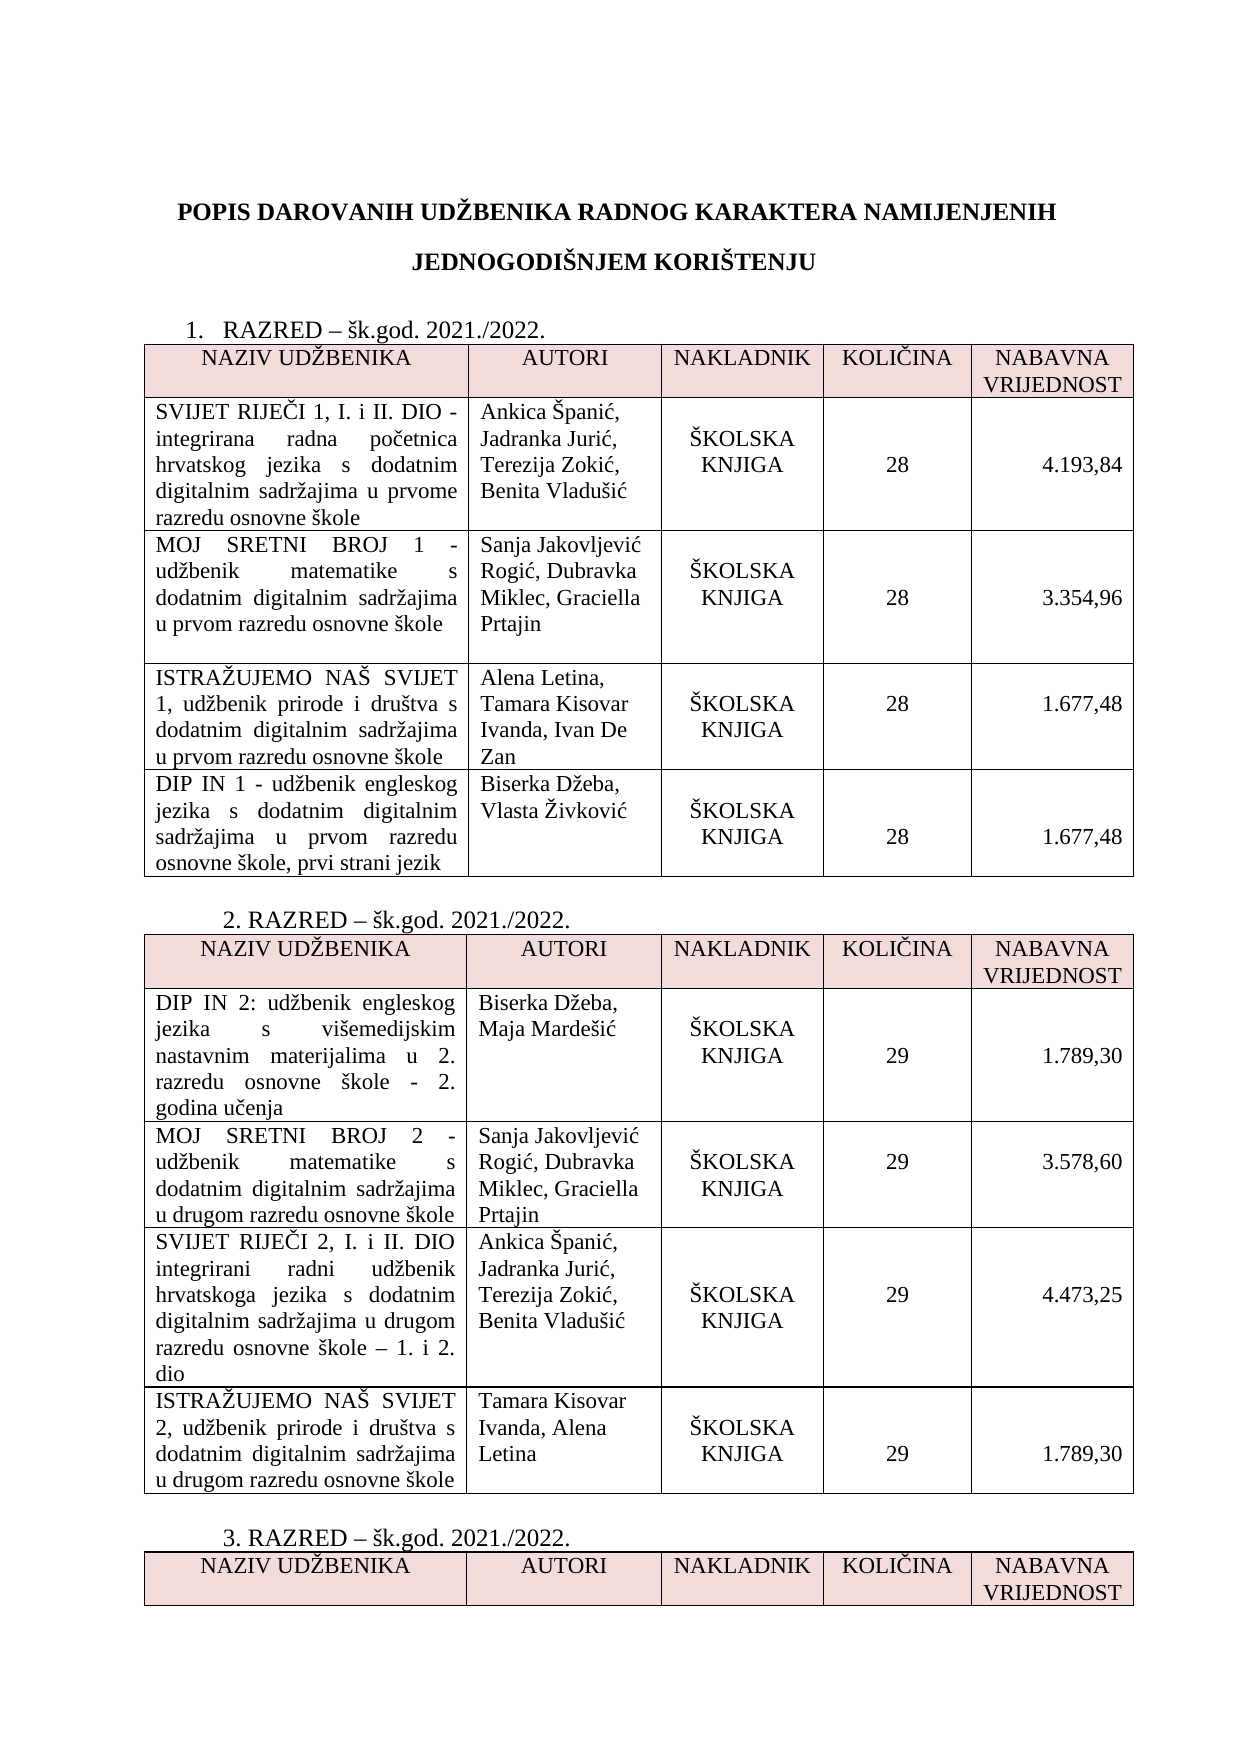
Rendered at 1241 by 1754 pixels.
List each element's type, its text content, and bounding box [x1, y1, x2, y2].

table_cell 29 [824, 1388, 971, 1493]
table_header AUTORI [467, 1553, 661, 1605]
table_cell 28 [824, 664, 971, 769]
table_header NABAVNA VRIJEDNOST [972, 1553, 1133, 1605]
table_header NABAVNA VRIJEDNOST [972, 935, 1133, 988]
text JEDNOGODIŠNJEM KORIŠTENJU [148, 247, 1093, 276]
table_cell 1.677,48 [972, 770, 1133, 876]
table_cell DIP IN 2: udžbenik engleskog jezika s višemedijskim nastavnim materijalima u 2. razredu osnovne škole - 2. godina učenja [145, 989, 466, 1121]
table_cell Ankica Španić, Jadranka Jurić, Terezija Zokić, Benita Vladušić [469, 398, 661, 530]
table_header NAKLADNIK [662, 1553, 823, 1605]
table_cell 28 [824, 770, 971, 876]
text 3. RAZRED – šk.god. 2021./2022. [223, 1523, 1093, 1551]
table_cell SVIJET RIJEČI 2, I. i II. DIO integrirani radni udžbenik hrvatskoga jezika s dodatnim digitalnim sadržajima u drugom razredu osnovne škole – 1. i 2. dio [145, 1228, 466, 1386]
table_header KOLIČINA [824, 935, 971, 988]
table_cell Alena Letina, Tamara Kisovar Ivanda, Ivan De Zan [469, 664, 661, 769]
table_cell ŠKOLSKA KNJIGA [662, 664, 823, 769]
table_cell 29 [824, 1228, 971, 1386]
table_cell 28 [824, 531, 971, 663]
table_header NAZIV UDŽBENIKA [145, 345, 468, 397]
table_cell ISTRAŽUJEMO NAŠ SVIJET 2, udžbenik prirode i društva s dodatnim digitalnim sadržajima u drugom razredu osnovne škole [145, 1388, 466, 1493]
table_cell 29 [824, 1122, 971, 1227]
table_cell 4.473,25 [972, 1228, 1133, 1386]
table_cell ŠKOLSKA KNJIGA [662, 398, 823, 530]
text 2. RAZRED – šk.god. 2021./2022. [223, 906, 1093, 934]
table_cell 1.789,30 [972, 989, 1133, 1121]
table_cell Sanja Jakovljević Rogić, Dubravka Miklec, Graciella Prtajin [469, 531, 661, 663]
table_header AUTORI [469, 345, 661, 397]
table_cell 29 [824, 989, 971, 1121]
table_cell Biserka Džeba, Vlasta Živković [469, 770, 661, 876]
table_cell Ankica Španić, Jadranka Jurić, Terezija Zokić, Benita Vladušić [467, 1228, 661, 1386]
table_cell ŠKOLSKA KNJIGA [662, 989, 823, 1121]
table_header NAKLADNIK [662, 935, 823, 988]
table_cell ŠKOLSKA KNJIGA [662, 531, 823, 663]
table_cell SVIJET RIJEČI 1, I. i II. DIO - integrirana radna početnica hrvatskog jezika s dodatnim digitalnim sadržajima u prvome razredu osnovne škole [145, 398, 468, 530]
table_cell ŠKOLSKA KNJIGA [662, 1388, 823, 1493]
table_cell 3.578,60 [972, 1122, 1133, 1227]
table_cell 28 [824, 398, 971, 530]
table_cell MOJ SRETNI BROJ 1 - udžbenik matematike s dodatnim digitalnim sadržajima u prvom razredu osnovne škole [145, 531, 468, 663]
text POPIS DAROVANIH UDŽBENIKA RADNOG KARAKTERA NAMIJENJENIH [148, 197, 1093, 226]
table_header NAZIV UDŽBENIKA [145, 935, 466, 988]
table_cell Tamara Kisovar Ivanda, Alena Letina [467, 1388, 661, 1493]
table_cell 4.193,84 [972, 398, 1133, 530]
table_cell MOJ SRETNI BROJ 2 - udžbenik matematike s dodatnim digitalnim sadržajima u drugom razredu osnovne škole [145, 1122, 466, 1227]
table_cell Sanja Jakovljević Rogić, Dubravka Miklec, Graciella Prtajin [467, 1122, 661, 1227]
table_cell DIP IN 1 - udžbenik engleskog jezika s dodatnim digitalnim sadržajima u prvom razredu osnovne škole, prvi strani jezik [145, 770, 468, 876]
table_header AUTORI [467, 935, 661, 988]
table_cell 1.789,30 [972, 1388, 1133, 1493]
list RAZRED – šk.god. 2021./2022. [185, 315, 1093, 343]
table_cell ŠKOLSKA KNJIGA [662, 770, 823, 876]
table_cell 3.354,96 [972, 531, 1133, 663]
table_header KOLIČINA [824, 1553, 971, 1605]
table_cell ŠKOLSKA KNJIGA [662, 1122, 823, 1227]
table_header NAZIV UDŽBENIKA [145, 1553, 466, 1605]
table_header NAKLADNIK [662, 345, 823, 397]
table_header KOLIČINA [824, 345, 971, 397]
table_cell Biserka Džeba, Maja Mardešić [467, 989, 661, 1121]
table_cell ISTRAŽUJEMO NAŠ SVIJET 1, udžbenik prirode i društva s dodatnim digitalnim sadržajima u prvom razredu osnovne škole [145, 664, 468, 769]
table_header NABAVNA VRIJEDNOST [972, 345, 1133, 397]
table_cell 1.677,48 [972, 664, 1133, 769]
table_cell ŠKOLSKA KNJIGA [662, 1228, 823, 1386]
